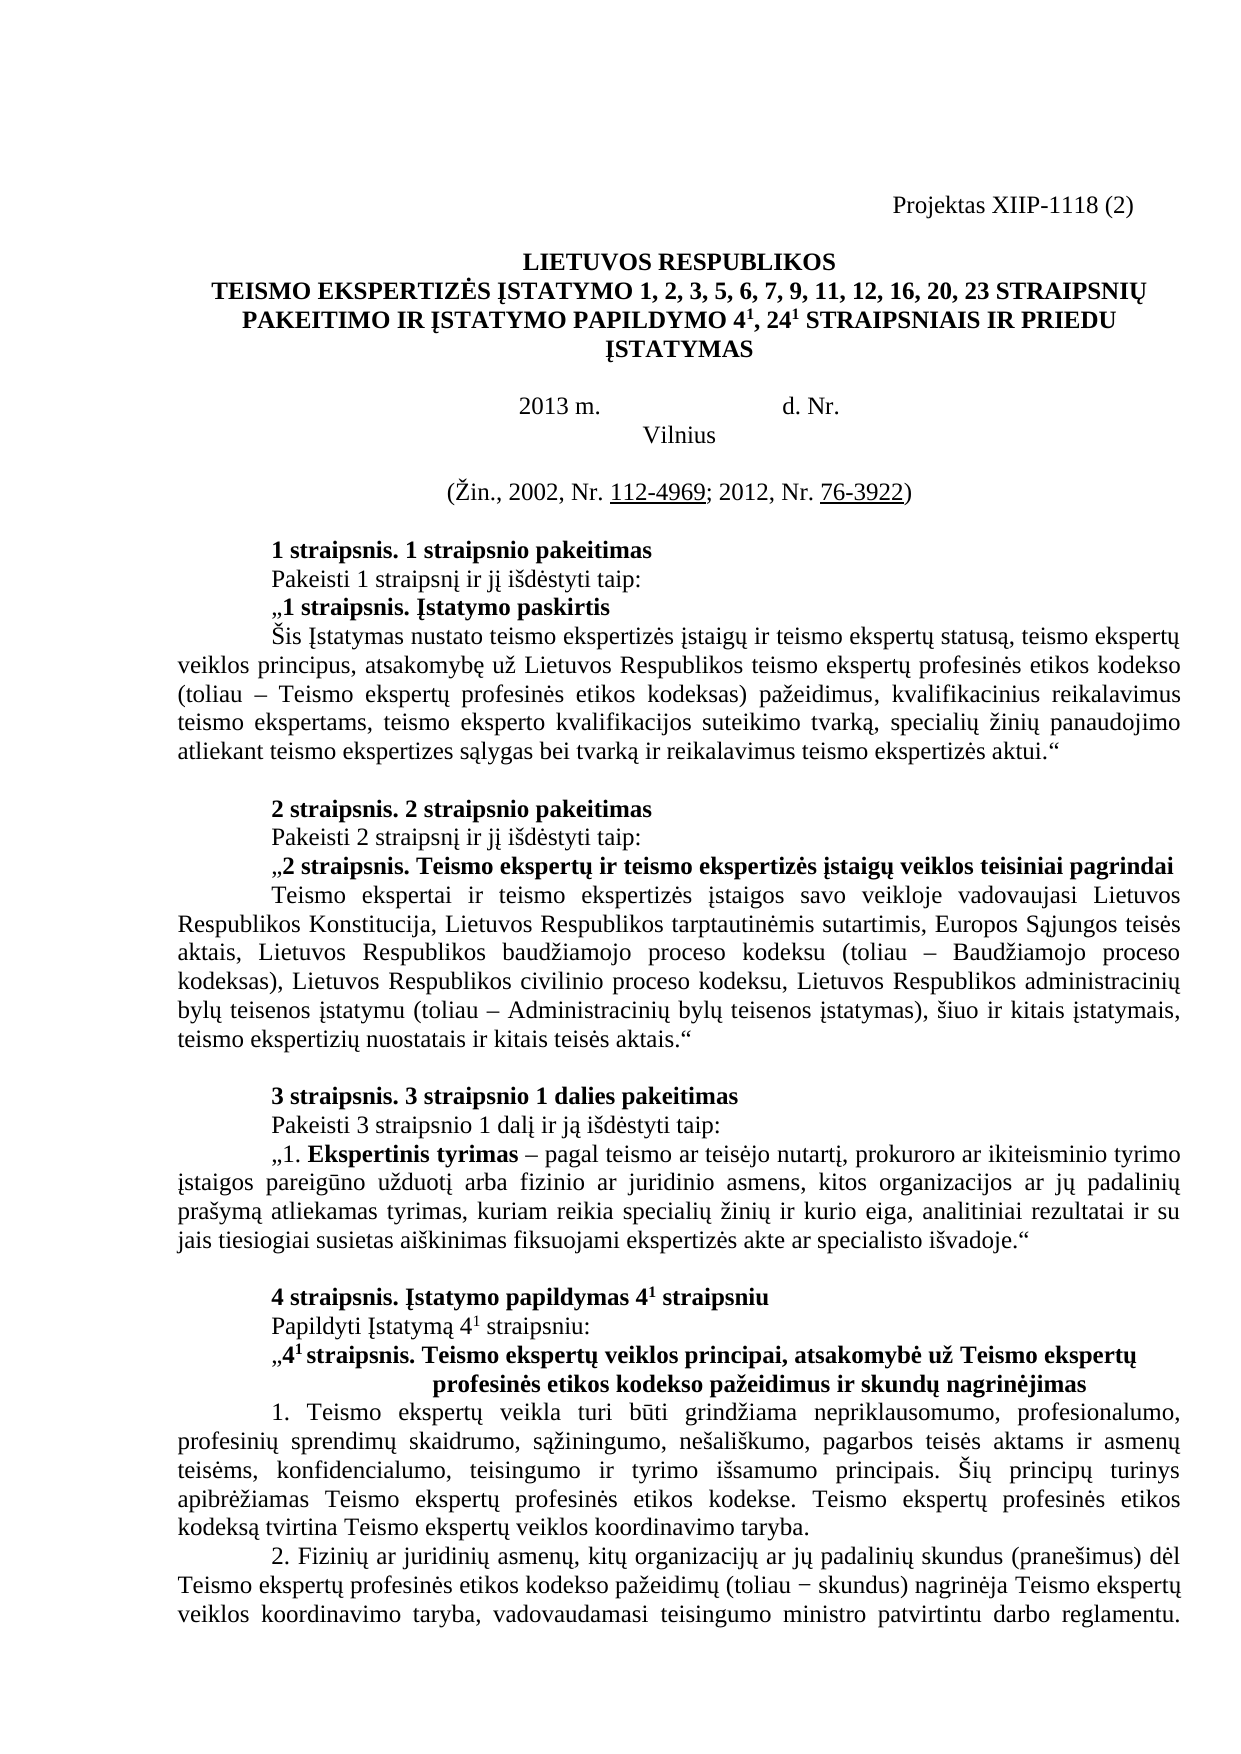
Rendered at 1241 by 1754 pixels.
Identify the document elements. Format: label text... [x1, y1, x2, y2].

text „2 straipsnis. Teismo ekspertų ir teismo ekspertizės įstaigų veiklos teisiniai pagrindai [177, 851, 1181, 880]
text ĮSTATYMAS [177, 334, 1181, 362]
text TEISMO EKSPERTIZĖS ĮSTATYMO 1, 2, 3, 5, 6, 7, 9, 11, 12, 16, 20, 23 STRAIPSNIŲ PAKEITIMO IR ĮSTATYMO PAPILDYMO 41, 241 STRAIPSNIAIS IR PRIEDU [177, 276, 1181, 334]
text Pakeisti 1 straipsnį ir jį išdėstyti taip: [177, 564, 1181, 592]
text 2. Fizinių ar juridinių asmenų, kitų organizacijų ar jų padalinių skundus (pranešimus) dėl Teismo ekspertų profesinės etikos kodekso pažeidimų (toliau − skundus) nagrinėja Teismo ekspertų veiklos koordinavimo taryba, vadovaudamasi teisingumo ministro patvirtintu darbo reglamentu. [177, 1541, 1181, 1627]
text 2 straipsnis. 2 straipsnio pakeitimas [177, 794, 1181, 822]
text Teismo ekspertai ir teismo ekspertizės įstaigos savo veikloje vadovaujasi Lietuvos Respublikos Konstitucija, Lietuvos Respublikos tarptautinėmis sutartimis, Europos Sąjungos teisės aktais, Lietuvos Respublikos baudžiamojo proceso kodeksu (toliau – Baudžiamojo proceso kodeksas), Lietuvos Respublikos civilinio proceso kodeksu, Lietuvos Respublikos administracinių bylų teisenos įstatymu (toliau – Administracinių bylų teisenos įstatymas), šiuo ir kitais įstatymais, teismo ekspertizių nuostatais ir kitais teisės aktais.“ [177, 880, 1181, 1052]
text „41 straipsnis. Teismo ekspertų veiklos principai, atsakomybė už Teismo ekspertų [271, 1340, 1181, 1369]
text (Žin., 2002, Nr. 112-4969; 2012, Nr. 76-3922) [177, 477, 1181, 506]
text „1. Ekspertinis tyrimas – pagal teismo ar teisėjo nutartį, prokuroro ar ikiteisminio tyrimo įstaigos pareigūno užduotį arba fizinio ar juridinio asmens, kitos organizacijos ar jų padalinių prašymą atliekamas tyrimas, kuriam reikia specialių žinių ir kurio eiga, analitiniai rezultatai ir su jais tiesiogiai susietas aiškinimas fiksuojami ekspertizės akte ar specialisto išvadoje.“ [177, 1139, 1181, 1254]
text profesinės etikos kodekso pažeidimus ir skundų nagrinėjimas [432, 1369, 1181, 1397]
text 4 straipsnis. Įstatymo papildymas 41 straipsniu [177, 1282, 1181, 1311]
text Pakeisti 2 straipsnį ir jį išdėstyti taip: [177, 822, 1181, 851]
text „1 straipsnis. Įstatymo paskirtis [177, 592, 1181, 621]
text Papildyti Įstatymą 41 straipsniu: [177, 1311, 1181, 1340]
text Pakeisti 3 straipsnio 1 dalį ir ją išdėstyti taip: [177, 1110, 1181, 1139]
text 1 straipsnis. 1 straipsnio pakeitimas [177, 535, 1181, 564]
text 3 straipsnis. 3 straipsnio 1 dalies pakeitimas [177, 1081, 1181, 1110]
text 1. Teismo ekspertų veikla turi būti grindžiama nepriklausomumo, profesionalumo, profesinių sprendimų skaidrumo, sąžiningumo, nešališkumo, pagarbos teisės aktams ir asmenų teisėms, konfidencialumo, teisingumo ir tyrimo išsamumo principais. Šių principų turinys apibrėžiamas Teismo ekspertų profesinės etikos kodekse. Teismo ekspertų profesinės etikos kodeksą tvirtina Teismo ekspertų veiklos koordinavimo taryba. [177, 1397, 1181, 1541]
text Projektas XIIP-1118 (2) [177, 190, 1181, 219]
text Šis Įstatymas nustato teismo ekspertizės įstaigų ir teismo ekspertų statusą, teismo ekspertų veiklos principus, atsakomybę už Lietuvos Respublikos teismo ekspertų profesinės etikos kodekso (toliau – Teismo ekspertų profesinės etikos kodeksas) pažeidimus, kvalifikacinius reikalavimus teismo ekspertams, teismo eksperto kvalifikacijos suteikimo tvarką, specialių žinių panaudojimo atliekant teismo ekspertizes sąlygas bei tvarką ir reikalavimus teismo ekspertizės aktui.“ [177, 621, 1181, 765]
text 2013 m. d. Nr. [177, 391, 1181, 420]
text Vilnius [177, 420, 1181, 449]
text LIETUVOS RESPUBLIKOS [177, 247, 1181, 276]
